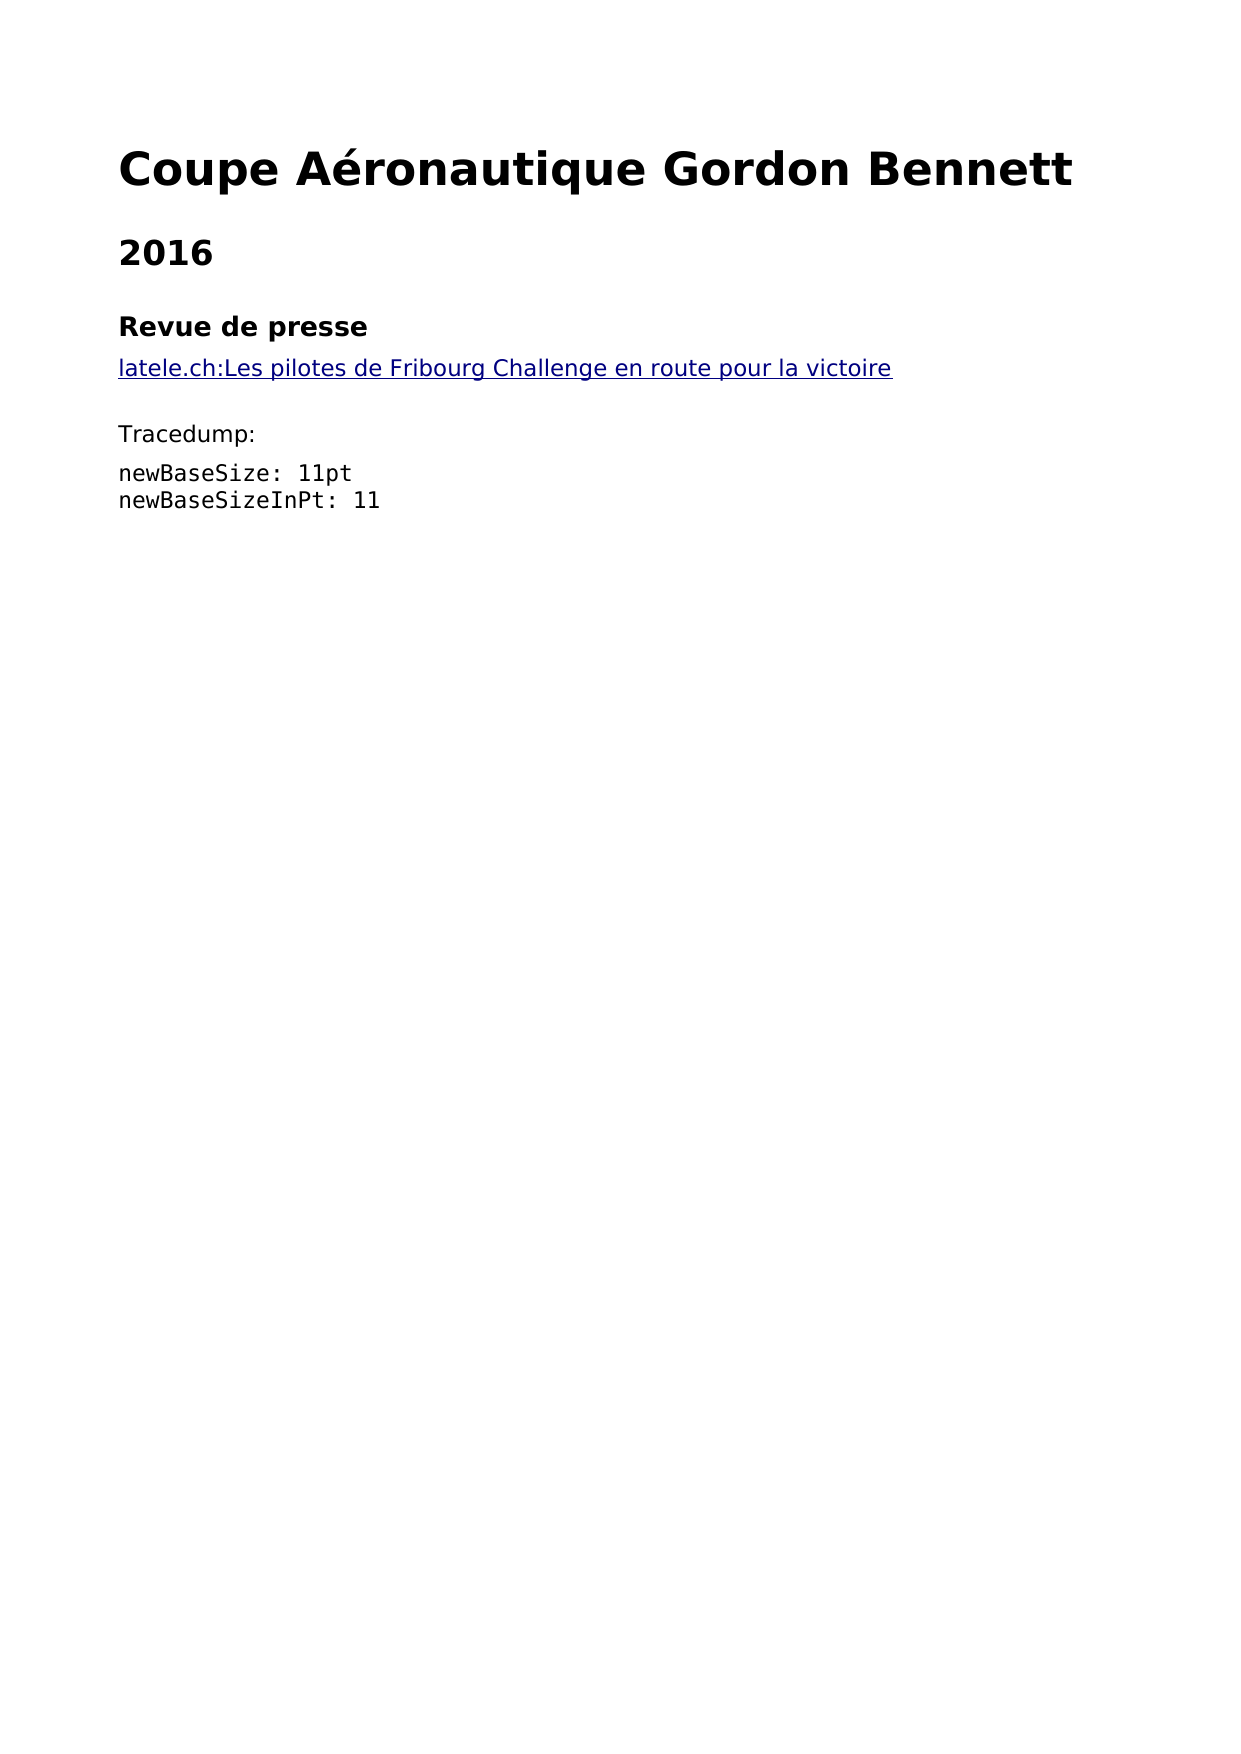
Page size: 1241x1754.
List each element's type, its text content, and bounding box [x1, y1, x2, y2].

subtitle 2016 [118, 234, 1122, 274]
text Tracedump: [118, 394, 1122, 448]
subtitle Coupe Aéronautique Gordon Bennett [118, 143, 1122, 196]
text latele.ch:Les pilotes de Fribourg Challenge en route pour la victoire [118, 355, 1122, 382]
subtitle Revue de presse [118, 311, 1122, 343]
text newBaseSize: 11pt newBaseSizeInPt: 11 [118, 460, 1122, 513]
